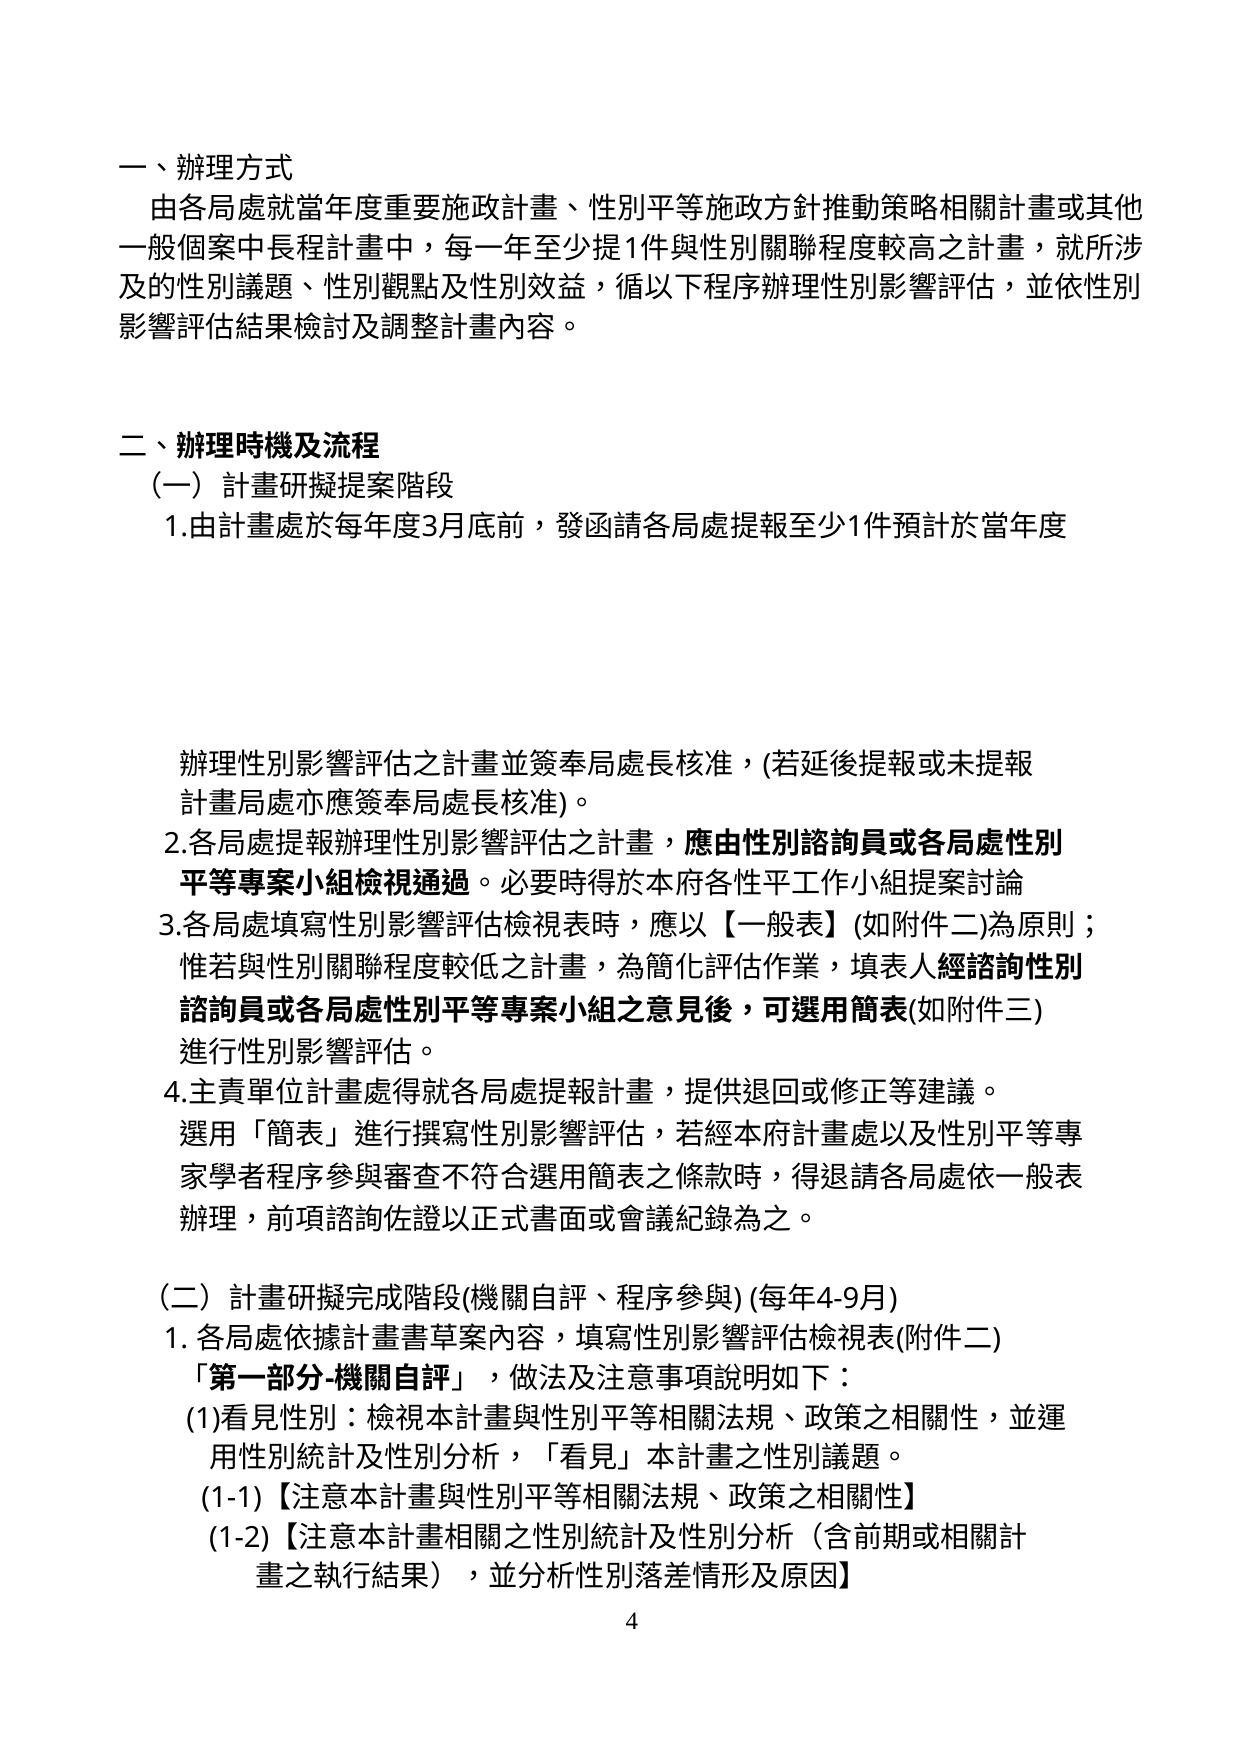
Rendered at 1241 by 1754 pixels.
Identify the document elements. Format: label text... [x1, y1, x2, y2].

text 惟若與性別關聯程度較低之計畫，為簡化評估作業，填表人經諮詢性別 [118, 944, 1145, 986]
text 一、辦理方式 [118, 148, 1145, 187]
text （二）計畫研擬完成階段(機關自評、程序參與) (每年4-9月) [118, 1278, 1145, 1317]
text 辦理，前項諮詢佐證以正式書面或會議紀錄為之。 [118, 1196, 1145, 1238]
text 進行性別影響評估。 [118, 1029, 1145, 1071]
text 平等專案小組檢視通過。必要時得於本府各性平工作小組提案討論 [118, 862, 1145, 902]
text 1.由計畫處於每年度3月底前，發函請各局處提報至少1件預計於當年度 [118, 505, 1145, 544]
text 1. 各局處依據計畫書草案內容，填寫性別影響評估檢視表(附件二) [118, 1317, 1145, 1357]
text 2.各局處提報辦理性別影響評估之計畫，應由性別諮詢員或各局處性別 [118, 822, 1145, 862]
text (1-2)【注意本計畫相關之性別統計及性別分析（含前期或相關計 [118, 1516, 1145, 1556]
text (1-1)【注意本計畫與性別平等相關法規、政策之相關性】 [118, 1476, 1145, 1516]
text 二、辦理時機及流程 [118, 425, 1145, 465]
text 用性別統計及性別分析，「看見」本計畫之性別議題。 [118, 1437, 1145, 1476]
text 「第一部分-機關自評」，做法及注意事項說明如下： [118, 1357, 1145, 1397]
text (1)看見性別：檢視本計畫與性別平等相關法規、政策之相關性，並運 [118, 1397, 1145, 1437]
text 由各局處就當年度重要施政計畫、性別平等施政方針推動策略相關計畫或其他一般個案中長程計畫中，每一年至少提1件與性別關聯程度較高之計畫，就所涉及的性別議題、性別觀點及性別效益，循以下程序辦理性別影響評估，並依性別影響評估結果檢討及調整計畫內容。 [118, 187, 1145, 346]
text 3.各局處填寫性別影響評估檢視表時，應以【一般表】(如附件二)為原則； [118, 902, 1145, 944]
text 家學者程序參與審查不符合選用簡表之條款時，得退請各局處依一般表 [118, 1153, 1145, 1196]
text 畫之執行結果），並分析性別落差情形及原因】 [118, 1556, 1145, 1595]
text 計畫局處亦應簽奉局處長核准)。 [118, 783, 1145, 822]
text 辦理性別影響評估之計畫並簽奉局處長核准，(若延後提報或未提報 [118, 743, 1145, 783]
text 選用「簡表」進行撰寫性別影響評估，若經本府計畫處以及性別平等專 [118, 1111, 1145, 1153]
text （一）計畫研擬提案階段 [118, 465, 1145, 505]
text 4.主責單位計畫處得就各局處提報計畫，提供退回或修正等建議。 [118, 1071, 1145, 1111]
text 諮詢員或各局處性別平等專案小組之意見後，可選用簡表(如附件三) [118, 986, 1145, 1029]
